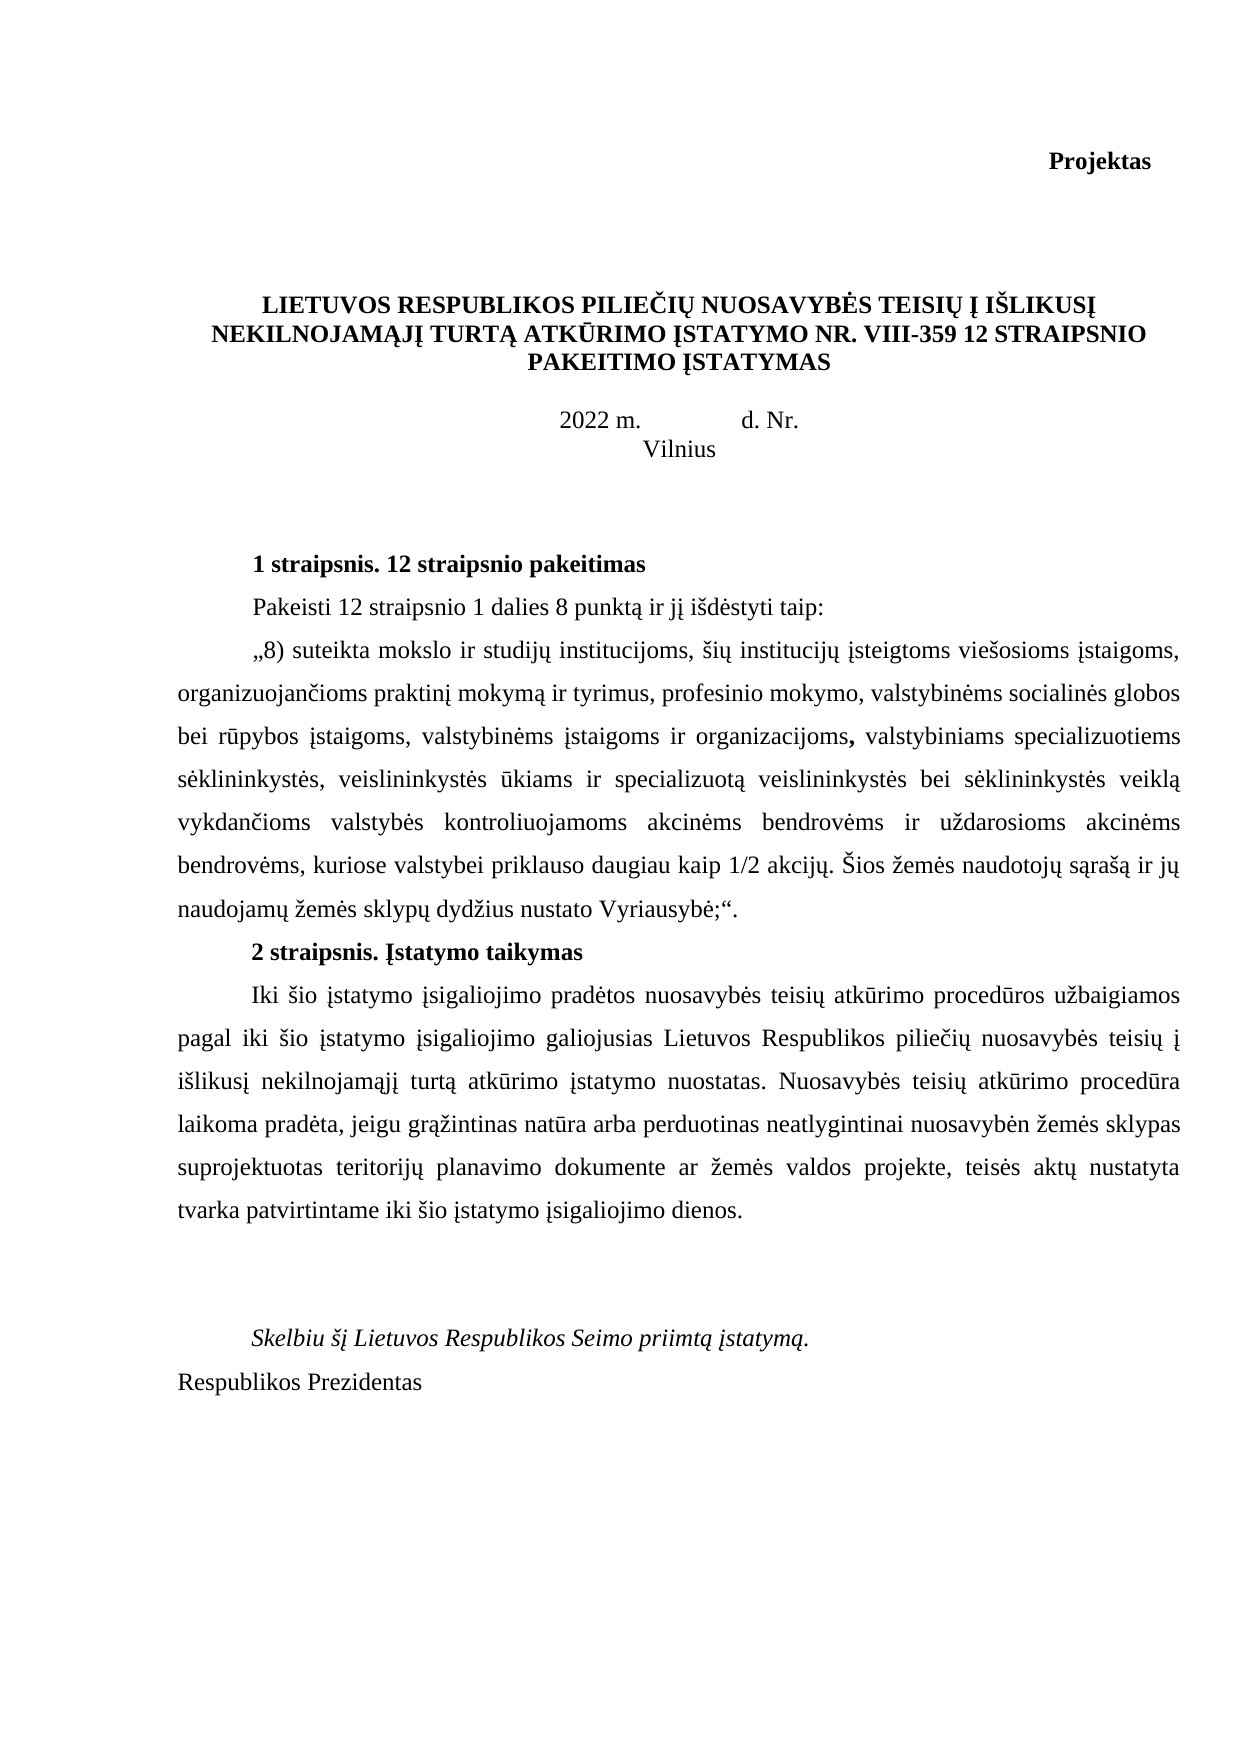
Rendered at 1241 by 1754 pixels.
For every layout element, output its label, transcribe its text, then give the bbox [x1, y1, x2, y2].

text Iki šio įstatymo įsigaliojimo pradėtos nuosavybės teisių atkūrimo procedūros užbaigiamos pagal iki šio įstatymo įsigaliojimo galiojusias Lietuvos Respublikos piliečių nuosavybės teisių į išlikusį nekilnojamąjį turtą atkūrimo įstatymo nuostatas. Nuosavybės teisių atkūrimo procedūra laikoma pradėta, jeigu grąžintinas natūra arba perduotinas neatlygintinai nuosavybėn žemės sklypas suprojektuotas teritorijų planavimo dokumente ar žemės valdos projekte, teisės aktų nustatyta tvarka patvirtintame iki šio įstatymo įsigaliojimo dienos. [177, 980, 1181, 1224]
text Respublikos Prezidentas [177, 1367, 1181, 1395]
text Projektas [177, 146, 1181, 175]
text Vilnius [177, 434, 1181, 462]
text Skelbiu šį Lietuvos Respublikos Seimo priimtą įstatymą. [177, 1323, 1181, 1352]
subtitle LIETUVOS RESPUBLIKOS PILIEČIŲ NUOSAVYBĖS TEISIŲ Į IŠLIKUSĮ NEKILNOJAMĄJĮ TURTĄ ATKŪRIMO ĮSTATYMO NR. VIII-359 12 STRAIPSNIO PAKEITIMO ĮSTATYMAS [177, 290, 1181, 376]
text 2022 m. d. Nr. [177, 405, 1181, 434]
text „8) suteikta mokslo ir studijų institucijoms, šių institucijų įsteigtoms viešosioms įstaigoms, organizuojančioms praktinį mokymą ir tyrimus, profesinio mokymo, valstybinėms socialinės globos bei rūpybos įstaigoms, valstybinėms įstaigoms ir organizacijoms, valstybiniams specializuotiems sėklininkystės, veislininkystės ūkiams ir specializuotą veislininkystės bei sėklininkystės veiklą vykdančioms valstybės kontroliuojamoms akcinėms bendrovėms ir uždarosioms akcinėms bendrovėms, kuriose valstybei priklauso daugiau kaip 1/2 akcijų. Šios žemės naudotojų sąrašą ir jų naudojamų žemės sklypų dydžius nustato Vyriausybė;“. [177, 635, 1181, 922]
text 1 straipsnis. 12 straipsnio pakeitimas [177, 549, 1181, 577]
text Pakeisti 12 straipsnio 1 dalies 8 punktą ir jį išdėstyti taip: [177, 592, 1181, 621]
text 2 straipsnis. Įstatymo taikymas [177, 937, 1181, 966]
